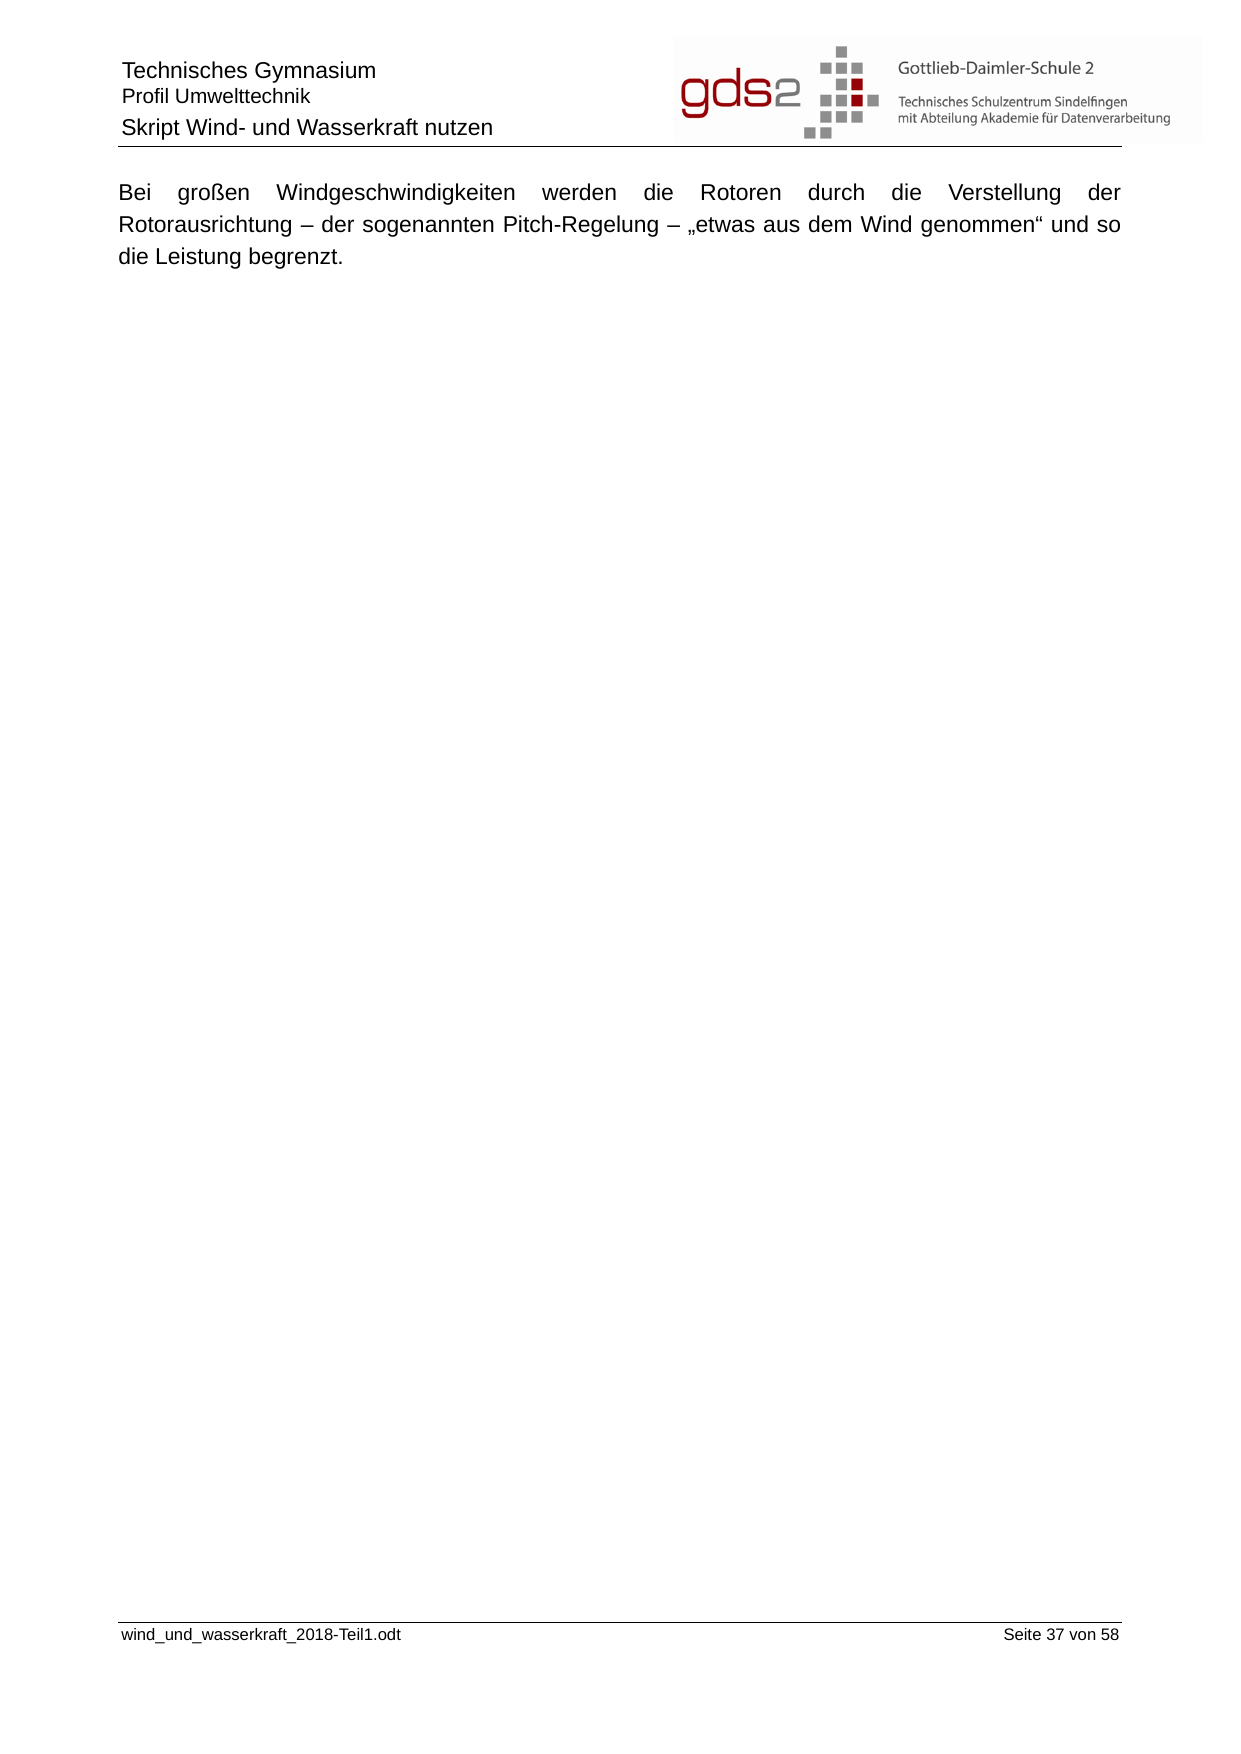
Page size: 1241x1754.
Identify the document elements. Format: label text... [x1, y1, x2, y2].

text Bei großen Windgeschwindigkeiten werden die Rotoren durch die Verstellung der Rotorausrichtung – der sogenannten Pitch-Regelung – „etwas aus dem Wind genommen“ und so die Leistung begrenzt. [118, 175, 1122, 271]
picture [673, 36, 1204, 143]
